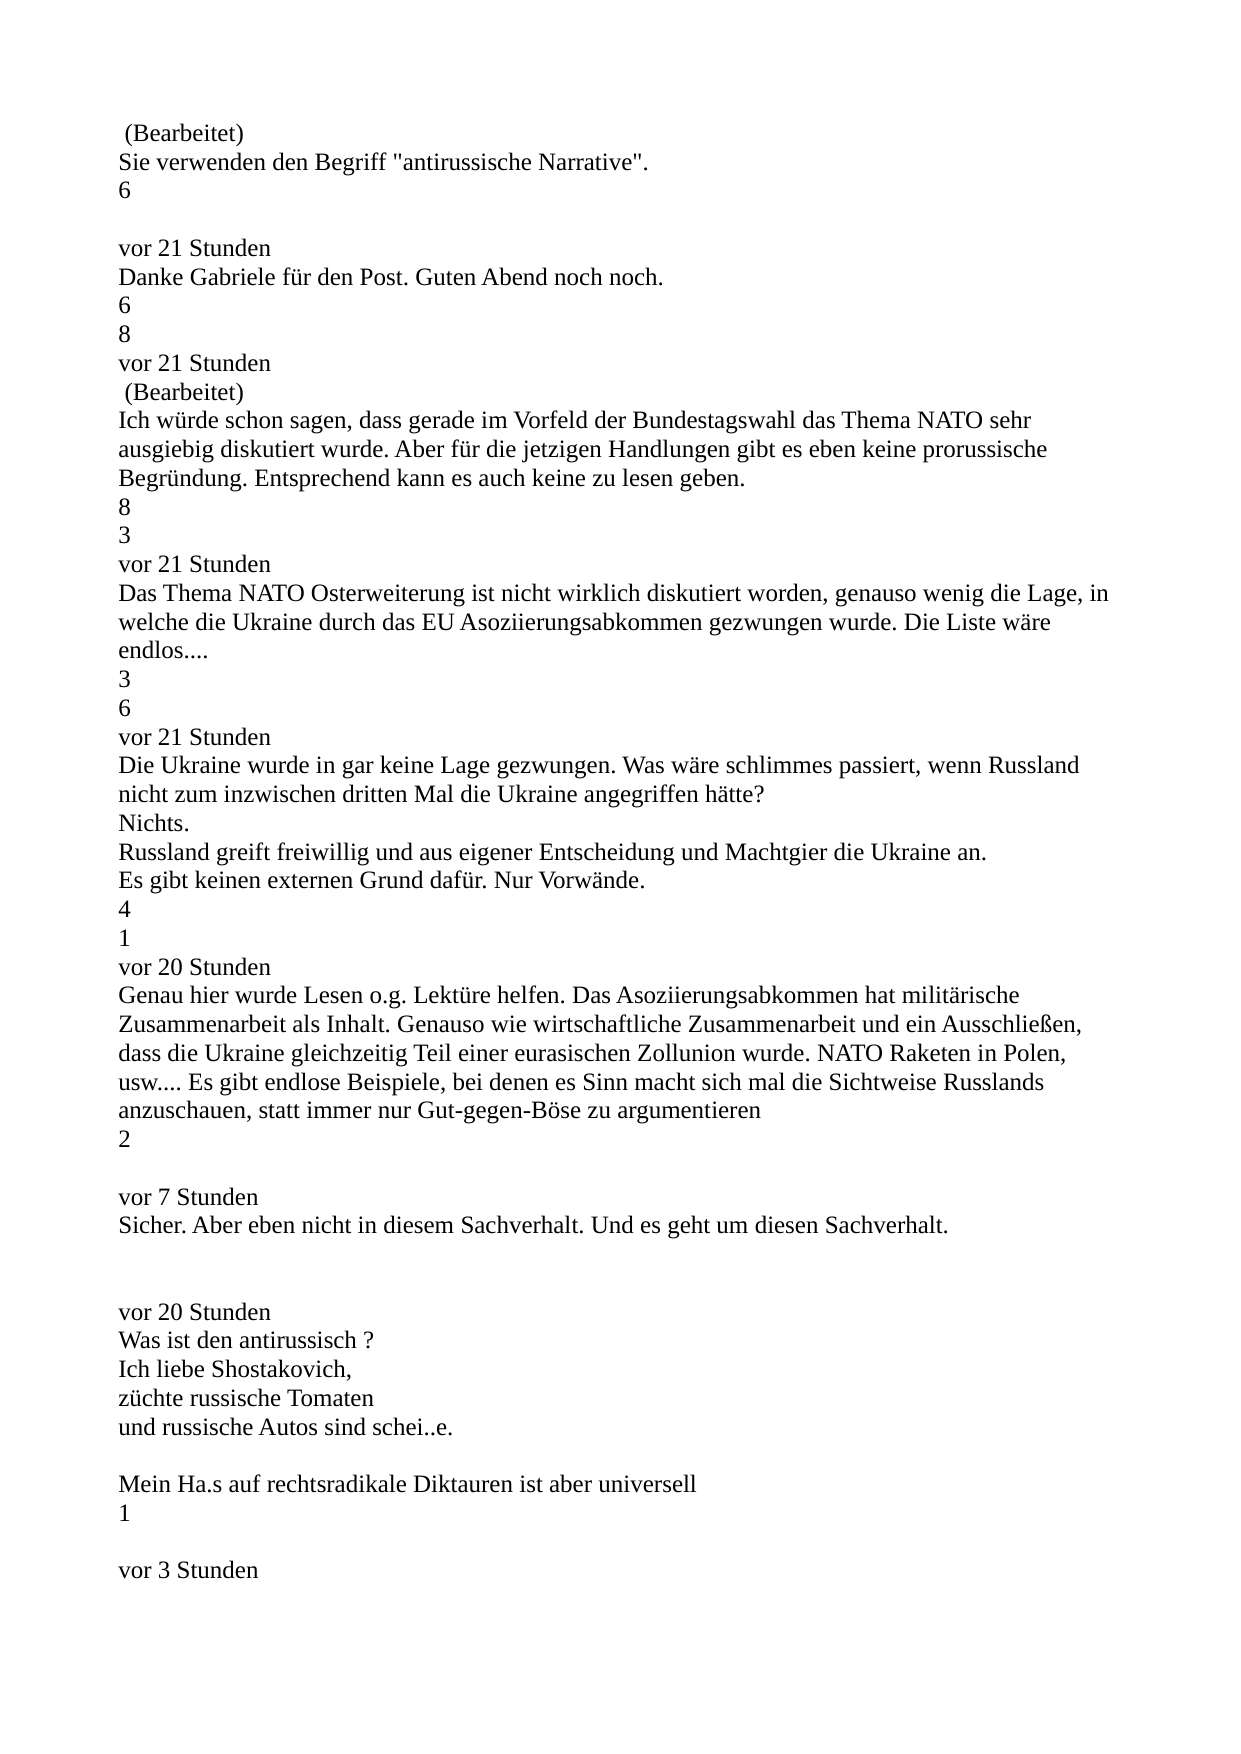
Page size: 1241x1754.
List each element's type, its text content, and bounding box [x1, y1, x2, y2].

text vor 3 Stunden [118, 1556, 1122, 1584]
text Ich liebe Shostakovich, [118, 1354, 1122, 1383]
text 1 [118, 923, 1122, 952]
text 1 [118, 1498, 1122, 1527]
text Mein Ha.s auf rechtsradikale Diktauren ist aber universell [118, 1469, 1122, 1498]
text (Bearbeitet) [118, 377, 1122, 406]
text Es gibt keinen externen Grund dafür. Nur Vorwände. [118, 866, 1122, 894]
text 6 [118, 291, 1122, 319]
text vor 21 Stunden [118, 348, 1122, 377]
text 3 [118, 521, 1122, 549]
text 6 [118, 693, 1122, 722]
text Nichts. [118, 808, 1122, 837]
text 3 [118, 664, 1122, 693]
text Russland greift freiwillig und aus eigener Entscheidung und Machtgier die Ukraine an. [118, 837, 1122, 866]
text Genau hier wurde Lesen o.g. Lektüre helfen. Das Asoziierungsabkommen hat militärische Zusammenarbeit als Inhalt. Genauso wie wirtschaftliche Zusammenarbeit und ein Ausschließen, dass die Ukraine gleichzeitig Teil einer eurasischen Zollunion wurde. NATO Raketen in Polen, usw.... Es gibt endlose Beispiele, bei denen es Sinn macht sich mal die Sichtweise Russlands anzuschauen, statt immer nur Gut-gegen-Böse zu argumentieren [118, 981, 1122, 1124]
text vor 20 Stunden [118, 1297, 1122, 1326]
text Die Ukraine wurde in gar keine Lage gezwungen. Was wäre schlimmes passiert, wenn Russland nicht zum inzwischen dritten Mal die Ukraine angegriffen hätte? [118, 751, 1122, 808]
text Sie verwenden den Begriff "antirussische Narrative". [118, 147, 1122, 176]
text vor 7 Stunden [118, 1182, 1122, 1211]
text züchte russische Tomaten [118, 1383, 1122, 1412]
text vor 20 Stunden [118, 952, 1122, 981]
text 4 [118, 894, 1122, 923]
text und russische Autos sind schei..e. [118, 1412, 1122, 1441]
text Ich würde schon sagen, dass gerade im Vorfeld der Bundestagswahl das Thema NATO sehr ausgiebig diskutiert wurde. Aber für die jetzigen Handlungen gibt es eben keine prorussische Begründung. Entsprechend kann es auch keine zu lesen geben. [118, 406, 1122, 492]
text 2 [118, 1124, 1122, 1153]
text 8 [118, 319, 1122, 348]
text Sicher. Aber eben nicht in diesem Sachverhalt. Und es geht um diesen Sachverhalt. [118, 1211, 1122, 1239]
text Danke Gabriele für den Post. Guten Abend noch noch. [118, 262, 1122, 291]
text vor 21 Stunden [118, 549, 1122, 578]
text 6 [118, 176, 1122, 204]
text Das Thema NATO Osterweiterung ist nicht wirklich diskutiert worden, genauso wenig die Lage, in welche die Ukraine durch das EU Asoziierungsabkommen gezwungen wurde. Die Liste wäre endlos.... [118, 578, 1122, 664]
text Was ist den antirussisch ? [118, 1326, 1122, 1354]
text (Bearbeitet) [118, 118, 1122, 147]
text 8 [118, 492, 1122, 521]
text vor 21 Stunden [118, 233, 1122, 262]
text vor 21 Stunden [118, 722, 1122, 751]
